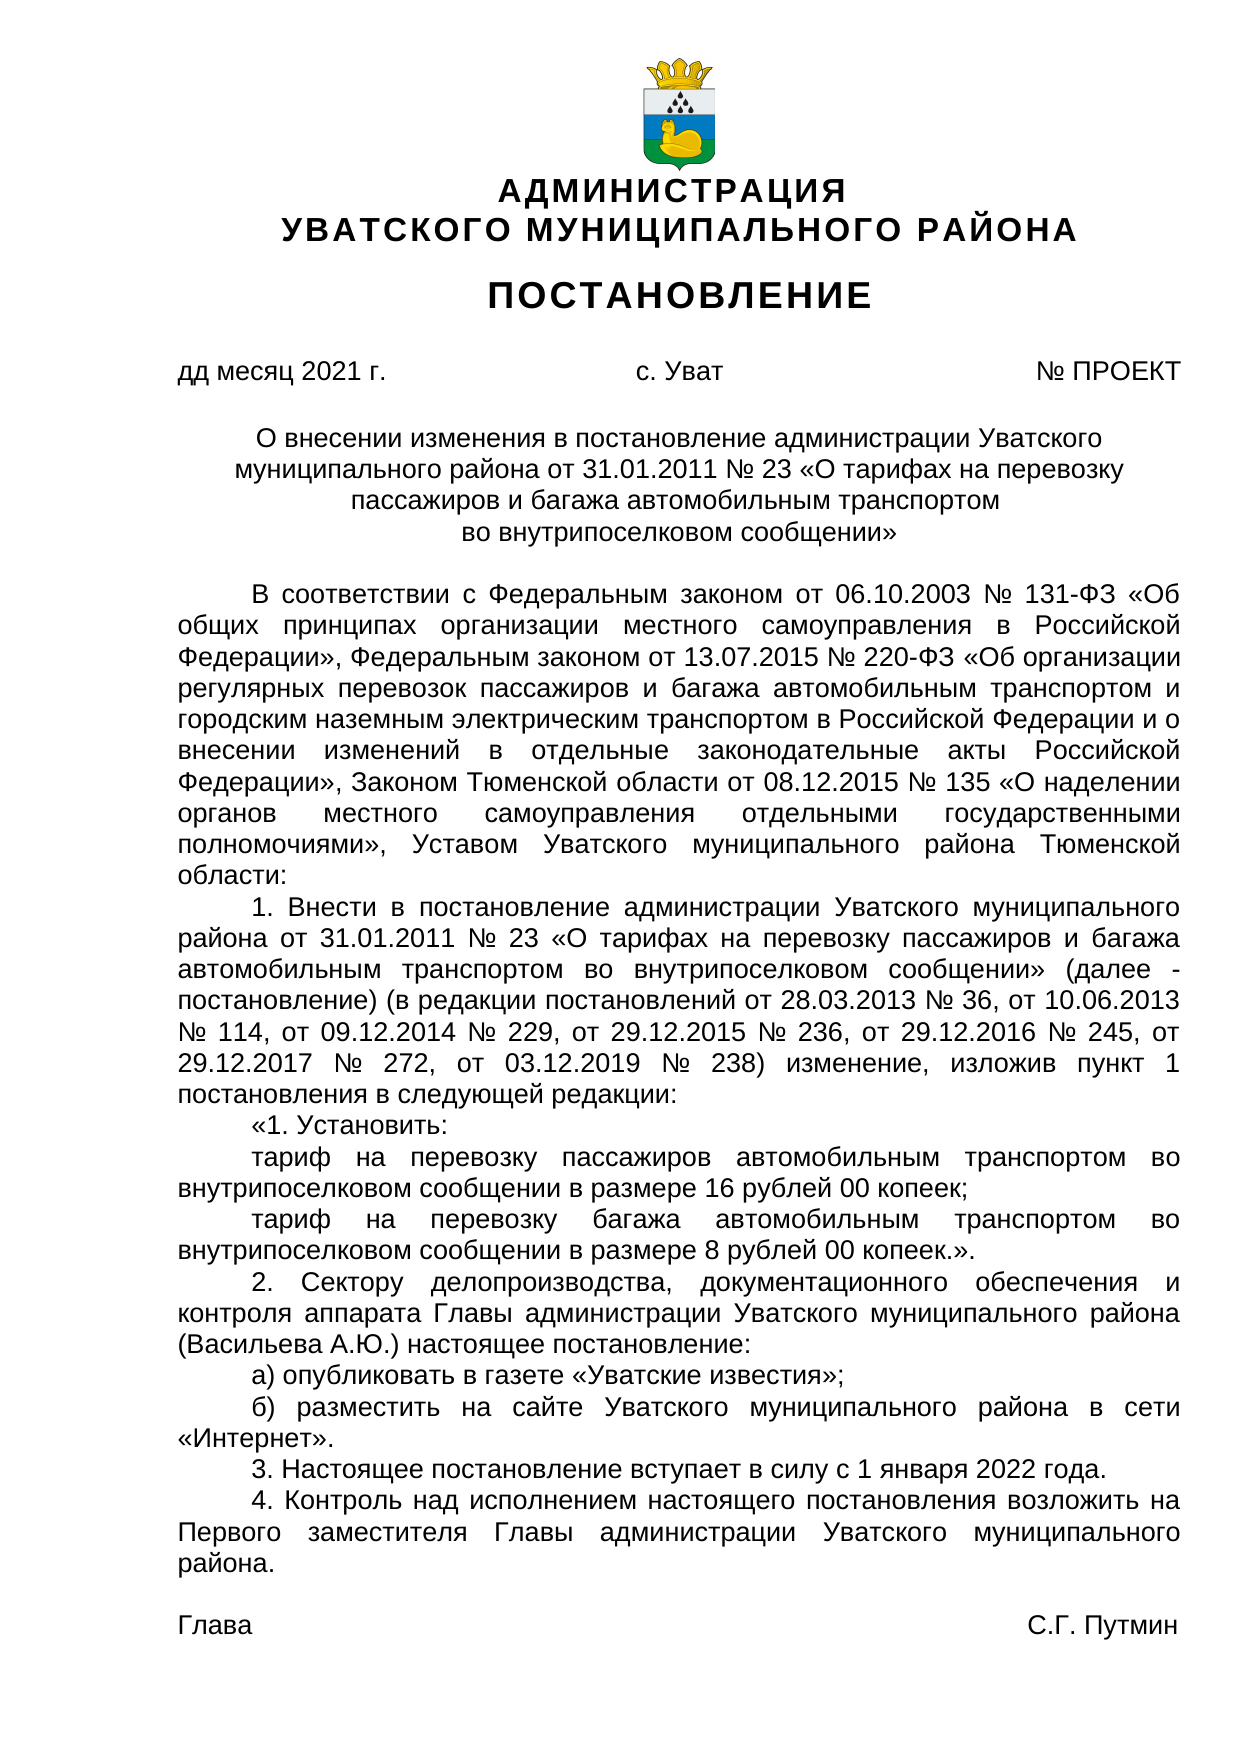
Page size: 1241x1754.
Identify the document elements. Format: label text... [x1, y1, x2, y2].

text Постановление [177, 273, 1181, 316]
text В соответствии с Федеральным законом от 06.10.2003 № 131-ФЗ «Об общих принципах организации местного самоуправления в Российской Федерации», Федеральным законом от 13.07.2015 № 220-ФЗ «Об организации регулярных перевозок пассажиров и багажа автомобильным транспортом и городским наземным электрическим транспортом в Российской Федерации и о внесении изменений в отдельные законодательные акты Российской Федерации», Законом Тюменской области от 08.12.2015 № 135 «О наделении органов местного самоуправления отдельными государственными полномочиями», Уставом Уватского муниципального района Тюменской области: [177, 578, 1181, 891]
text О внесении изменения в постановление администрации Уватского муниципального района от 31.01.2011 № 23 «О тарифах на перевозку пассажиров и багажа автомобильным транспортом [177, 422, 1181, 516]
text тариф на перевозку багажа автомобильным транспортом во внутрипоселковом сообщении в размере 8 рублей 00 копеек.». [177, 1203, 1181, 1266]
text Глава С.Г. Путмин [177, 1609, 1181, 1641]
picture [643, 58, 715, 172]
text «1. Установить: [177, 1109, 1181, 1141]
text Администрация Уватского муниципального района [177, 171, 1181, 248]
text 2. Сектору делопроизводства, документационного обеспечения и контроля аппарата Главы администрации Уватского муниципального района (Васильева А.Ю.) настоящее постановление: [177, 1266, 1181, 1359]
text во внутрипоселковом сообщении» [177, 516, 1181, 547]
text 4. Контроль над исполнением настоящего постановления возложить на Первого заместителя Главы администрации Уватского муниципального района. [177, 1484, 1181, 1578]
text а) опубликовать в газете «Уватские известия»; [177, 1359, 1181, 1391]
text б) разместить на сайте Уватского муниципального района в сети «Интернет». [177, 1391, 1181, 1453]
text дд месяц 2021 г. с. Уват № ПРОЕКТ [177, 355, 1181, 386]
text 1. Внести в постановление администрации Уватского муниципального района от 31.01.2011 № 23 «О тарифах на перевозку пассажиров и багажа автомобильным транспортом во внутрипоселковом сообщении» (далее - постановление) (в редакции постановлений от 28.03.2013 № 36, от 10.06.2013 № 114, от 09.12.2014 № 229, от 29.12.2015 № 236, от 29.12.2016 № 245, от 29.12.2017 № 272, от 03.12.2019 № 238) изменение, изложив пункт 1 постановления в следующей редакции: [177, 891, 1181, 1109]
text тариф на перевозку пассажиров автомобильным транспортом во внутрипоселковом сообщении в размере 16 рублей 00 копеек; [177, 1141, 1181, 1203]
text 3. Настоящее постановление вступает в силу с 1 января 2022 года. [177, 1453, 1181, 1484]
